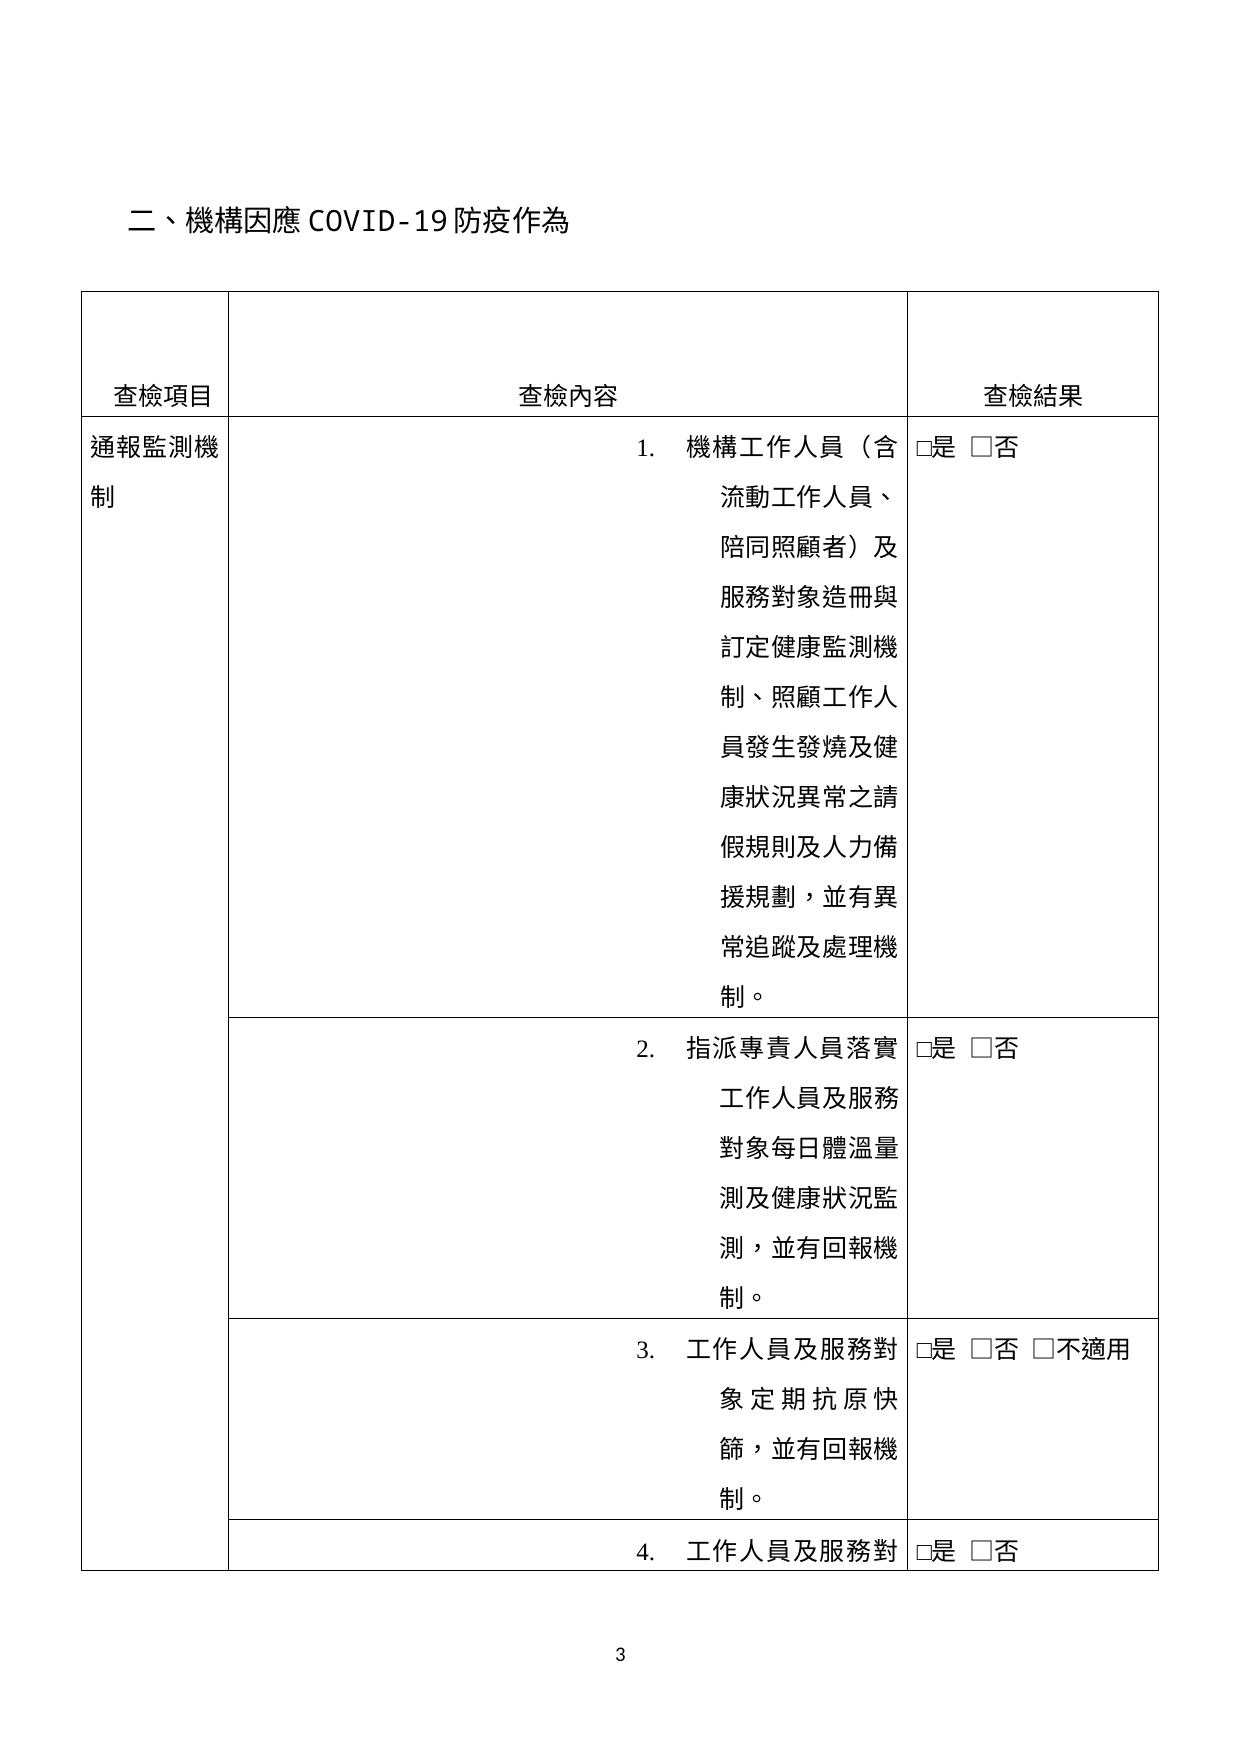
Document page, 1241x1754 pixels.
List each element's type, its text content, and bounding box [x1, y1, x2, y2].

table_header 查檢項目 [82, 292, 228, 416]
table_cell □是 □否 [908, 1018, 1158, 1318]
table_header 查檢結果 [908, 292, 1158, 416]
table_cell 通報監測機制 [82, 417, 228, 1570]
table_cell 工作人員及服務對象定期抗原快篩，並有回報機制。 [229, 1319, 907, 1519]
table_cell □是 □否 [908, 417, 1158, 1017]
table_cell □是 □否 □不適用 [908, 1319, 1158, 1519]
table_cell □是 □否 [908, 1520, 1158, 1570]
table_header 查檢內容 [229, 292, 907, 416]
table_cell 機構工作人員（含流動工作人員、陪同照顧者）及服務對象造冊與訂定健康監測機制、照顧工作人員發生發燒及健康狀況異常之請假規則及人力備援規劃，並有異常追蹤及處理機制。 [229, 417, 907, 1017]
table_cell 指派專責人員落實工作人員及服務對象每日體溫量測及健康狀況監測，並有回報機制。 [229, 1018, 907, 1318]
text 二、機構因應COVID-19防疫作為 [127, 188, 1145, 243]
table_cell 工作人員及服務對象若有發燒及健康狀況異常，且經就醫評估接受COVID-19相關採檢者，應落實「COVID-19採檢後應注意事項」相關規定。 [229, 1520, 907, 1570]
